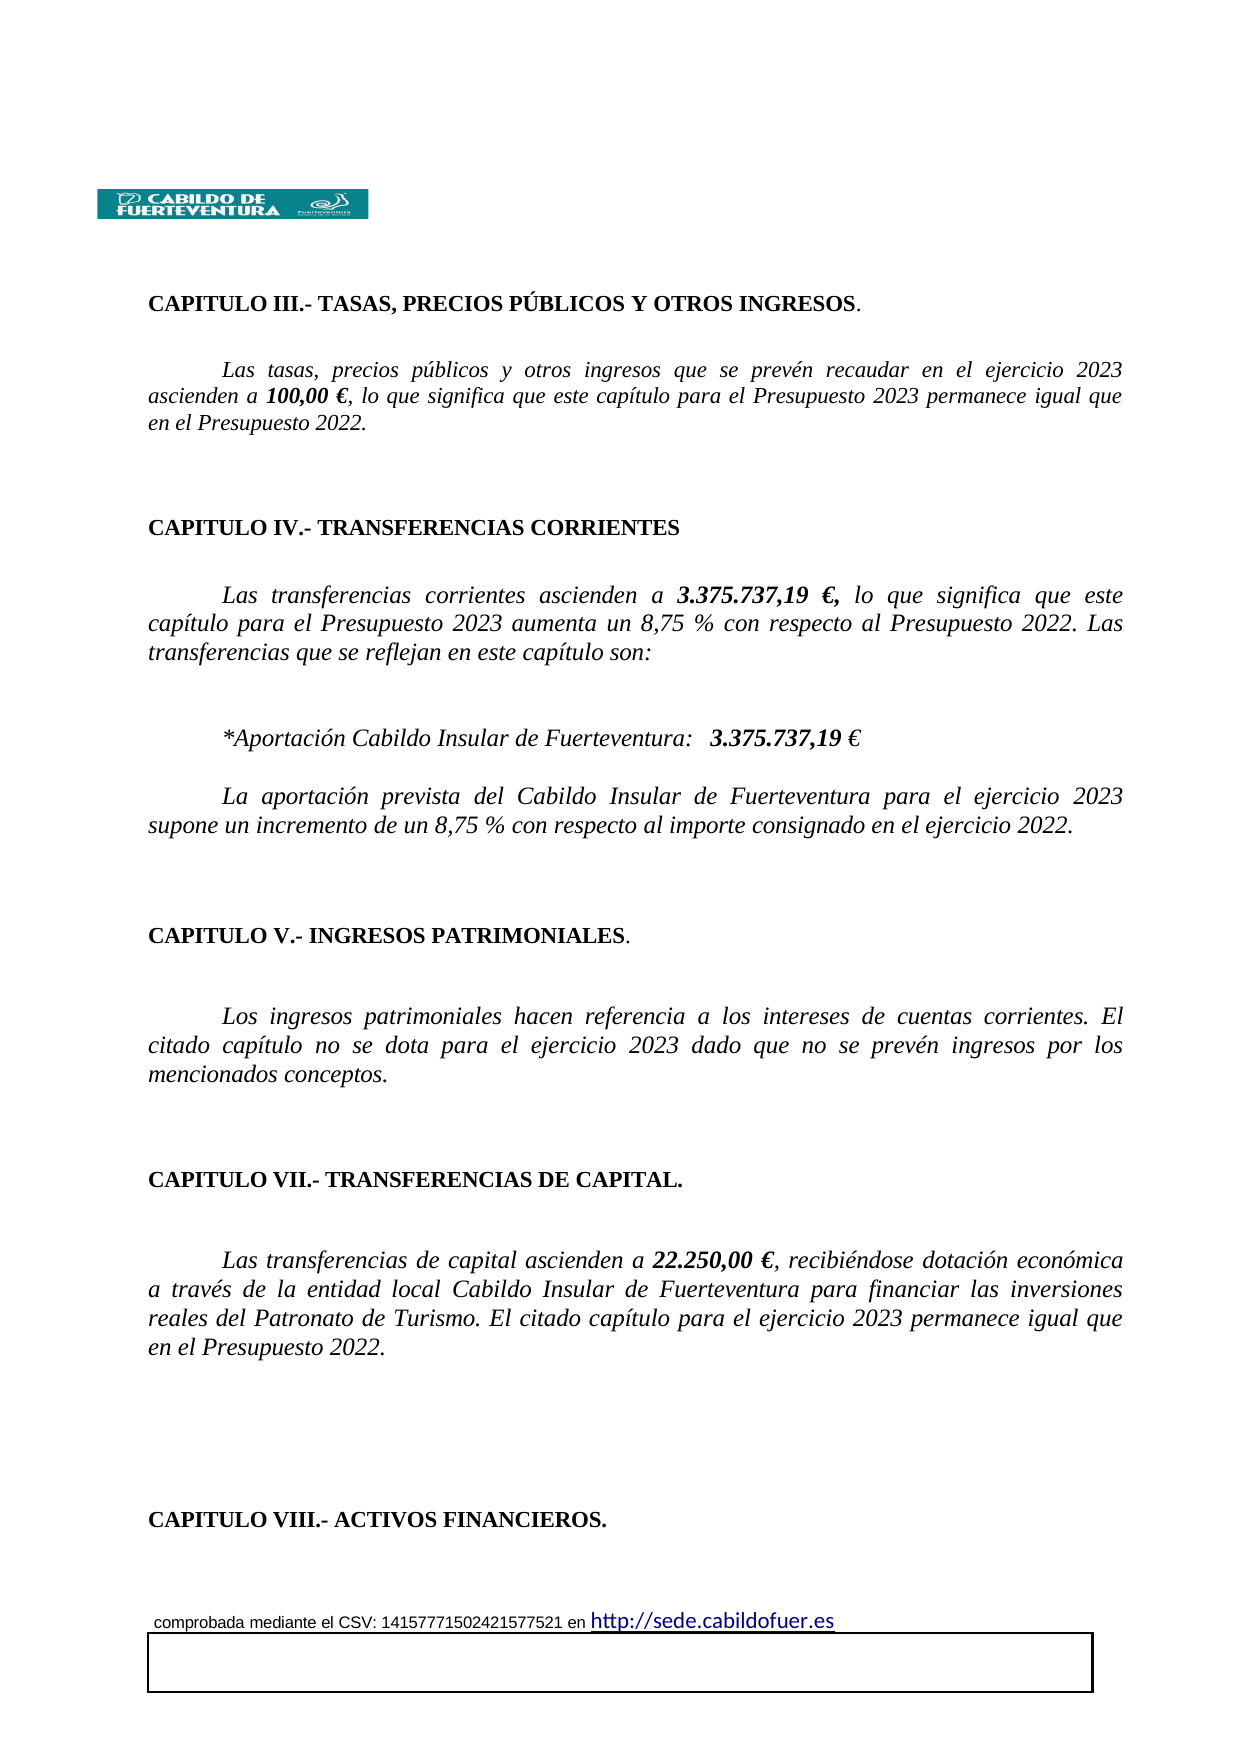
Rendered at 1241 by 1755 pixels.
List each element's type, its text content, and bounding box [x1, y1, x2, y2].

text Las tasas, precios públicos y otros ingresos que se prevén recaudar en el ejercicio 2023 ascienden a 100,00 €, lo que significa que este capítulo para el Presupuesto 2023 permanece igual que en el Presupuesto 2022. [148, 356, 1123, 435]
text CAPITULO VII.- TRANSFERENCIAS DE CAPITAL. [148, 1167, 1134, 1193]
text Las transferencias de capital ascienden a 22.250,00 €, recibiéndose dotación económica a través de la entidad local Cabildo Insular de Fuerteventura para financiar las inversiones reales del Patronato de Turismo. El citado capítulo para el ejercicio 2023 permanece igual que en el Presupuesto 2022. [148, 1246, 1123, 1361]
text La aportación prevista del Cabildo Insular de Fuerteventura para el ejercicio 2023 supone un incremento de un 8,75 % con respecto al importe consignado en el ejercicio 2022. [148, 781, 1124, 838]
text Los ingresos patrimoniales hacen referencia a los intereses de cuentas corrientes. El citado capítulo no se dota para el ejercicio 2023 dado que no se prevén ingresos por los mencionados conceptos. [148, 1001, 1124, 1088]
text CAPITULO III.- TASAS, PRECIOS PÚBLICOS Y OTROS INGRESOS. [148, 290, 1134, 316]
text Las transferencias corrientes ascienden a 3.375.737,19 €, lo que significa que este capítulo para el Presupuesto 2023 aumenta un 8,75 % con respecto al Presupuesto 2022. Las transferencias que se reflejan en este capítulo son: [148, 580, 1124, 666]
text CAPITULO VIII.- ACTIVOS FINANCIEROS. [148, 1506, 1134, 1532]
picture [97, 189, 369, 219]
text CAPITULO IV.- TRANSFERENCIAS CORRIENTES [148, 514, 1134, 540]
text *Aportación Cabildo Insular de Fuerteventura: 3.375.737,19 € [222, 723, 1134, 752]
subtitle CAPITULO V.- INGRESOS PATRIMONIALES. [148, 922, 1134, 949]
